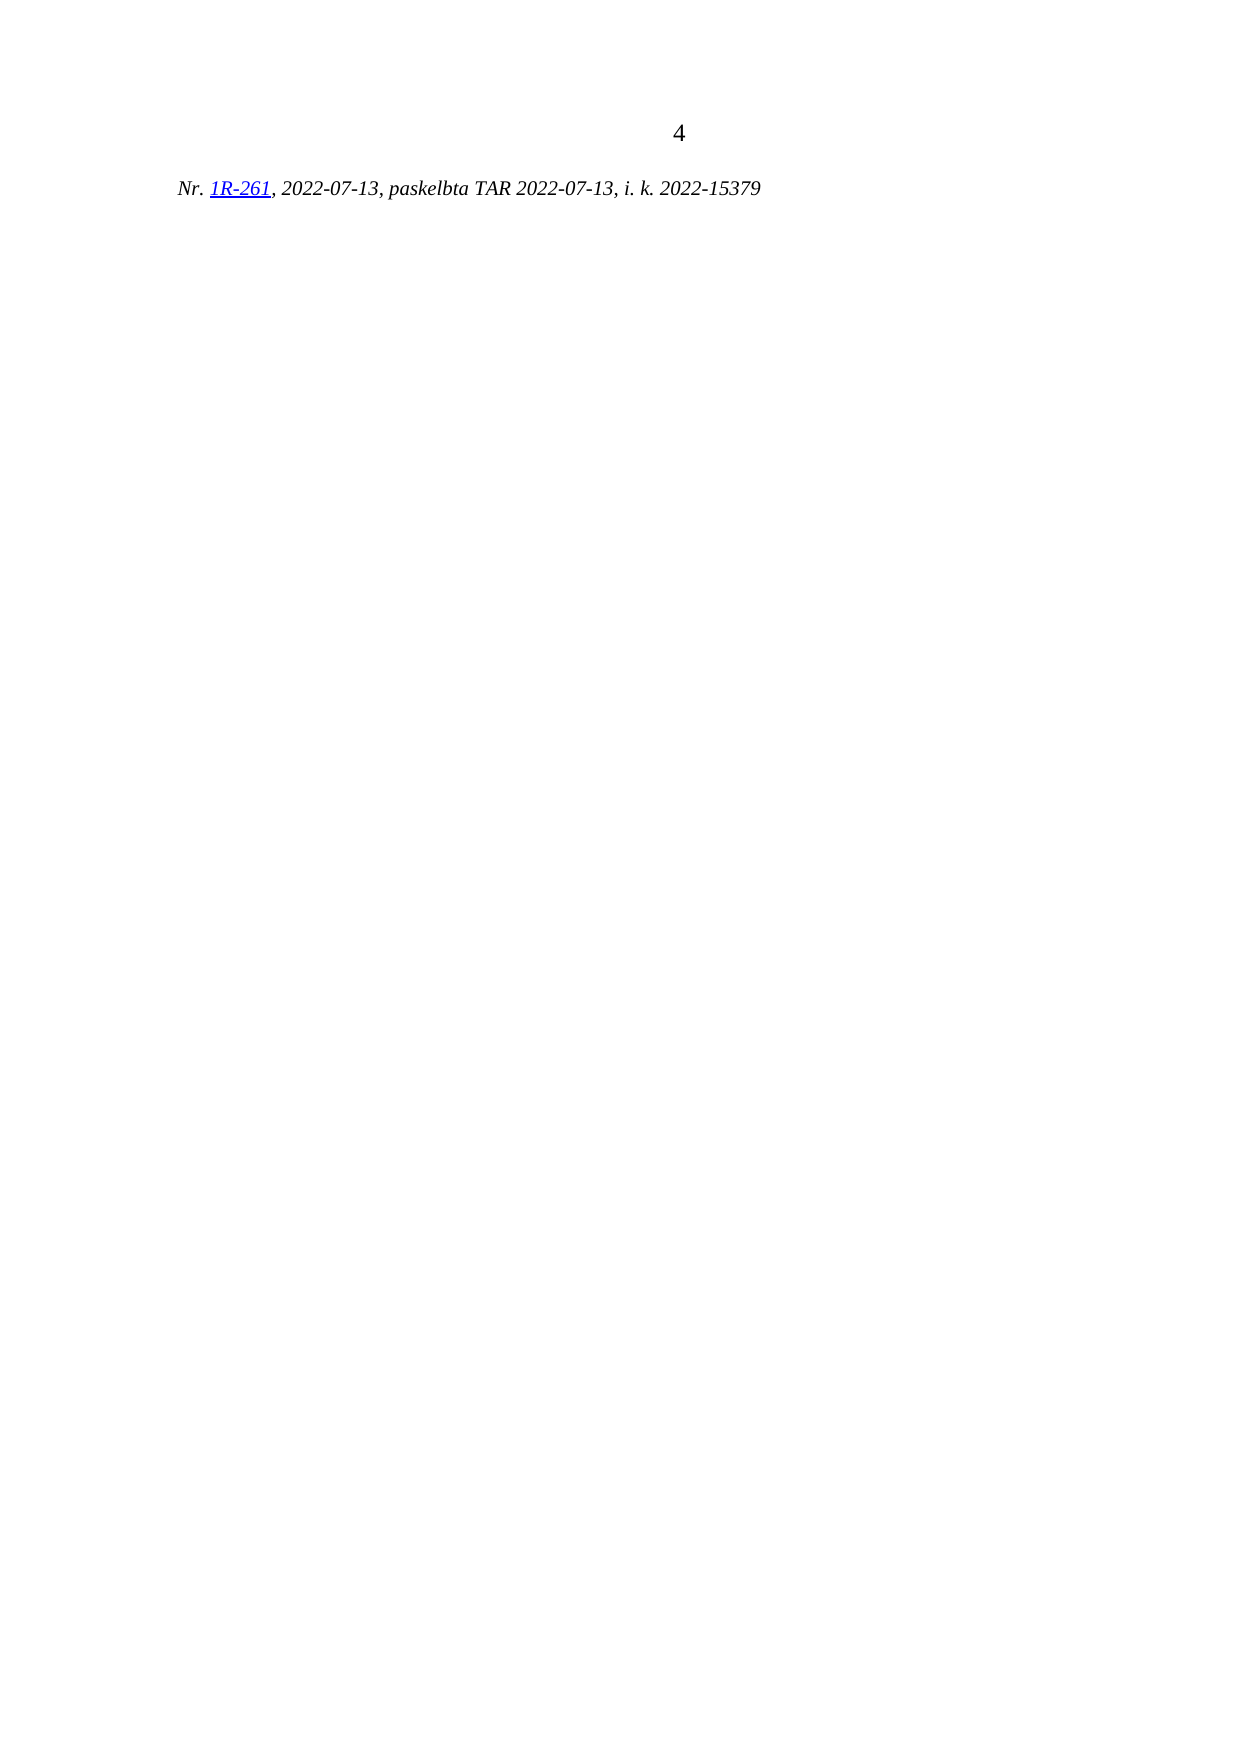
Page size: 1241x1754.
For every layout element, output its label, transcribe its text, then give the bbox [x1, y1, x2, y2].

text Nr. 1R-261, 2022-07-13, paskelbta TAR 2022-07-13, i. k. 2022-15379 [177, 176, 1181, 200]
